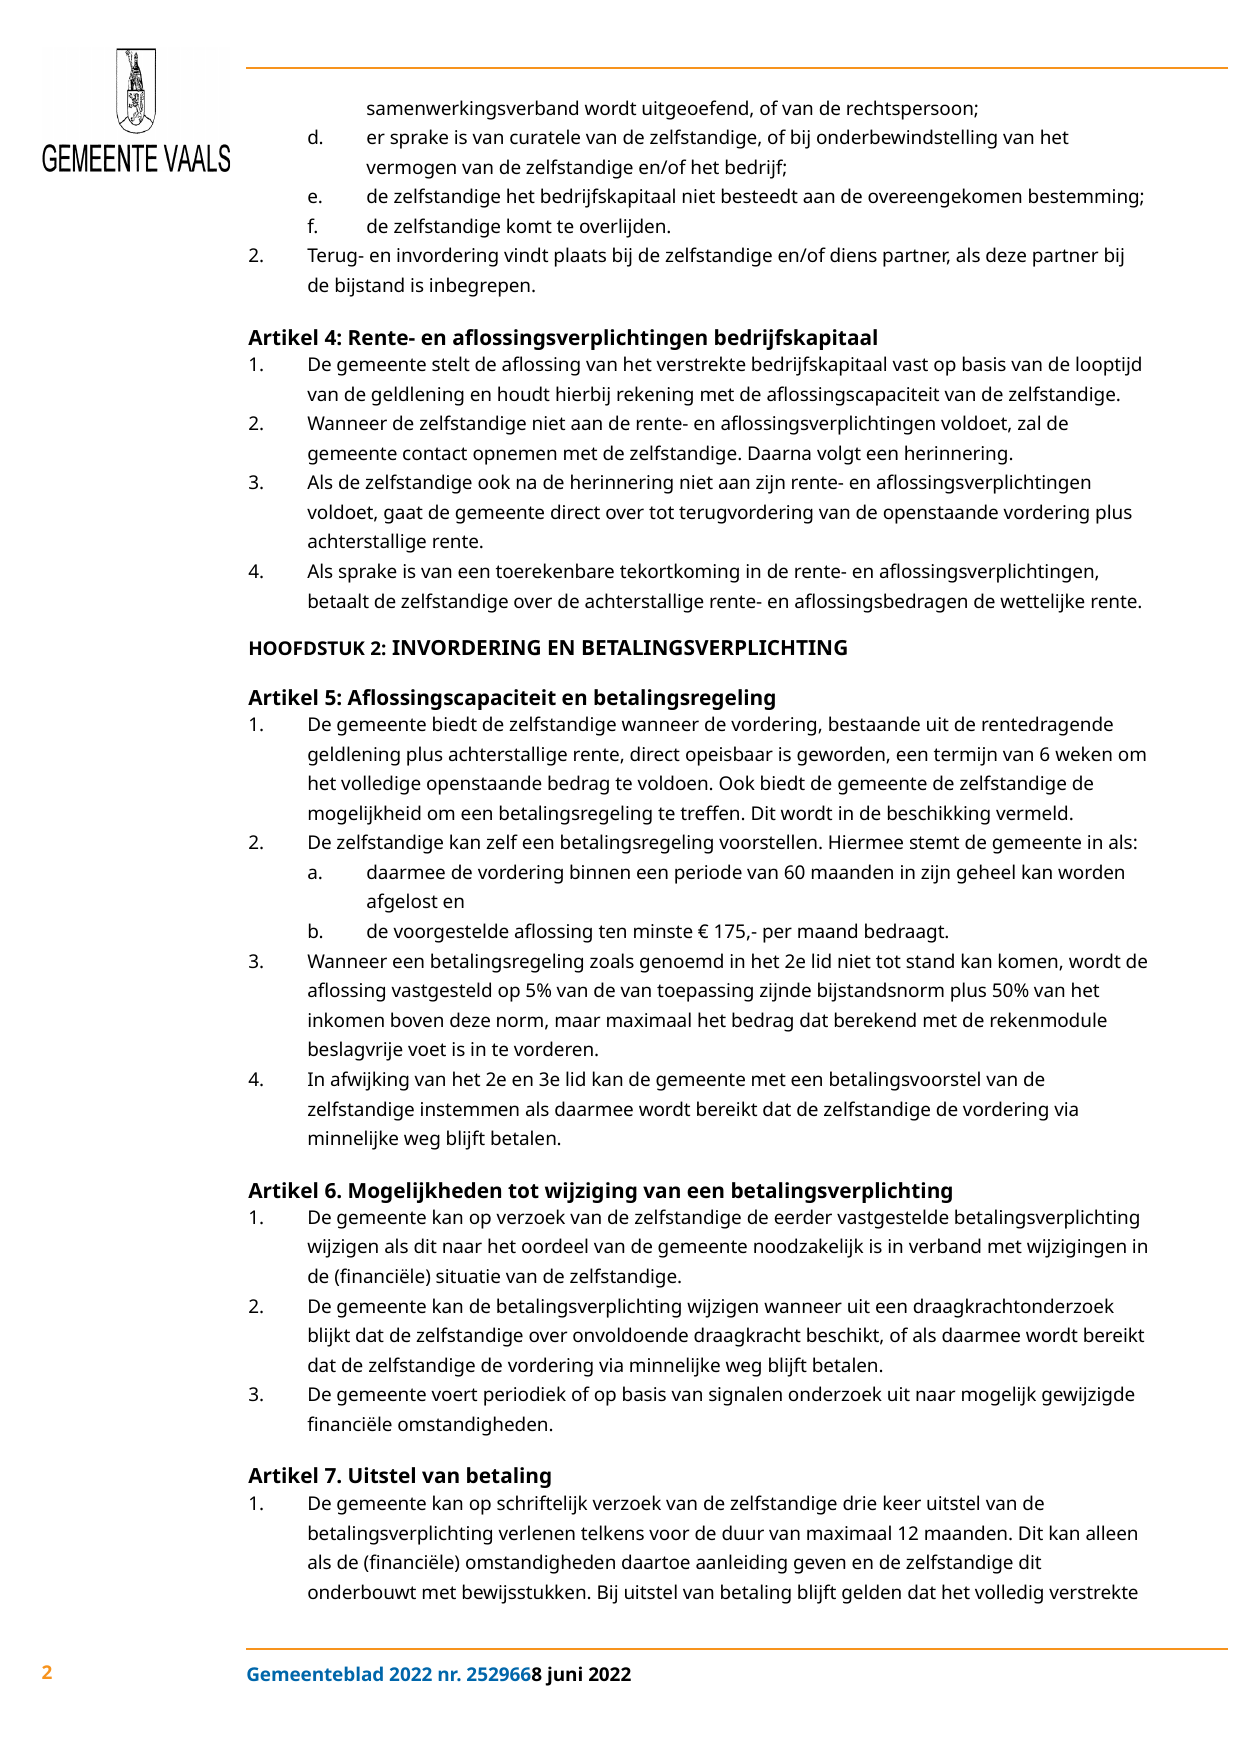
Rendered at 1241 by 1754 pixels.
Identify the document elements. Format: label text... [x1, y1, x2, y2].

list Als de zelfstandige ook na de herinnering niet aan zijn rente- en aflossingsverplichtingen voldoet, gaat de gemeente direct over tot terugvordering van de openstaande vordering plus achterstallige rente. [248, 469, 1152, 554]
list In afwijking van het 2e en 3e lid kan de gemeente met een betalingsvoorstel van de zelfstandige instemmen als daarmee wordt bereikt dat de zelfstandige de vordering via minnelijke weg blijft betalen. [248, 1066, 1152, 1151]
list De gemeente stelt de aflossing van het verstrekte bedrijfskapitaal vast op basis van de looptijd van de geldlening en houdt hierbij rekening met de aflossingscapaciteit van de zelfstandige. [248, 351, 1152, 406]
text Artikel 6. Mogelijkheden tot wijziging van een betalingsverplichting [248, 1176, 1152, 1204]
list Wanneer de zelfstandige niet aan de rente- en aflossingsverplichtingen voldoet, zal de gemeente contact opnemen met de zelfstandige. Daarna volgt een herinnering. [248, 410, 1152, 466]
text Artikel 5: Aflossingscapaciteit en betalingsregeling [248, 683, 1152, 711]
list De gemeente kan op schriftelijk verzoek van de zelfstandige drie keer uitstel van de betalingsverplichting verlenen telkens voor de duur van maximaal 12 maanden. Dit kan alleen als de (financiële) omstandigheden daartoe aanleiding geven en de zelfstandige dit onderbouwt met bewijsstukken. Bij uitstel van betaling blijft gelden dat het volledig verstrekte [248, 1490, 1152, 1604]
list De gemeente voert periodiek of op basis van signalen onderzoek uit naar mogelijk gewijzigde financiële omstandigheden. [248, 1382, 1152, 1437]
list De gemeente kan de betalingsverplichting wijzigen wanneer uit een draagkrachtonderzoek blijkt dat de zelfstandige over onvoldoende draagkracht beschikt, of als daarmee wordt bereikt dat de zelfstandige de vordering via minnelijke weg blijft betalen. [248, 1293, 1152, 1378]
list de zelfstandige komt te overlijden. [307, 213, 1152, 239]
list Terug- en invordering vindt plaats bij de zelfstandige en/of diens partner, als deze partner bij de bijstand is inbegrepen. [248, 243, 1152, 298]
list De zelfstandige kan zelf een betalingsregeling voorstellen. Hiermee stemt de gemeente in als: [248, 829, 1152, 855]
list de voorgestelde aflossing ten minste € 175,- per maand bedraagt. [307, 918, 1152, 944]
text HOOFDSTUK 2: INVORDERING EN BETALINGSVERPLICHTING [248, 633, 1152, 662]
list er sprake is van curatele van de zelfstandige, of bij onderbewindstelling van het vermogen van de zelfstandige en/of het bedrijf; [307, 124, 1152, 180]
picture [41, 47, 231, 172]
text Artikel 4: Rente- en aflossingsverplichtingen bedrijfskapitaal [248, 323, 1152, 351]
list Als sprake is van een toerekenbare tekortkoming in de rente- en aflossingsverplichtingen, betaalt de zelfstandige over de achterstallige rente- en aflossingsbedragen de wettelijke rente. [248, 558, 1152, 613]
list De gemeente kan op verzoek van de zelfstandige de eerder vastgestelde betalingsverplichting wijzigen als dit naar het oordeel van de gemeente noodzakelijk is in verband met wijzigingen in de (financiële) situatie van de zelfstandige. [248, 1204, 1152, 1289]
list Wanneer een betalingsregeling zoals genoemd in het 2e lid niet tot stand kan komen, wordt de aflossing vastgesteld op 5% van de van toepassing zijnde bijstandsnorm plus 50% van het inkomen boven deze norm, maar maximaal het bedrag dat berekend met de rekenmodule beslagvrije voet is in te vorderen. [248, 948, 1152, 1062]
list de zelfstandige het bedrijfskapitaal niet besteedt aan de overeengekomen bestemming; [307, 183, 1152, 209]
list samenwerkingsverband wordt uitgeoefend, of van de rechtspersoon; [307, 95, 1152, 121]
list De gemeente biedt de zelfstandige wanneer de vordering, bestaande uit de rentedragende geldlening plus achterstallige rente, direct opeisbaar is geworden, een termijn van 6 weken om het volledige openstaande bedrag te voldoen. Ook biedt de gemeente de zelfstandige de mogelijkheid om een betalingsregeling te treffen. Dit wordt in de beschikking vermeld. [248, 711, 1152, 826]
list daarmee de vordering binnen een periode van 60 maanden in zijn geheel kan worden afgelost en [307, 859, 1152, 914]
text Artikel 7. Uitstel van betaling [248, 1462, 1152, 1490]
